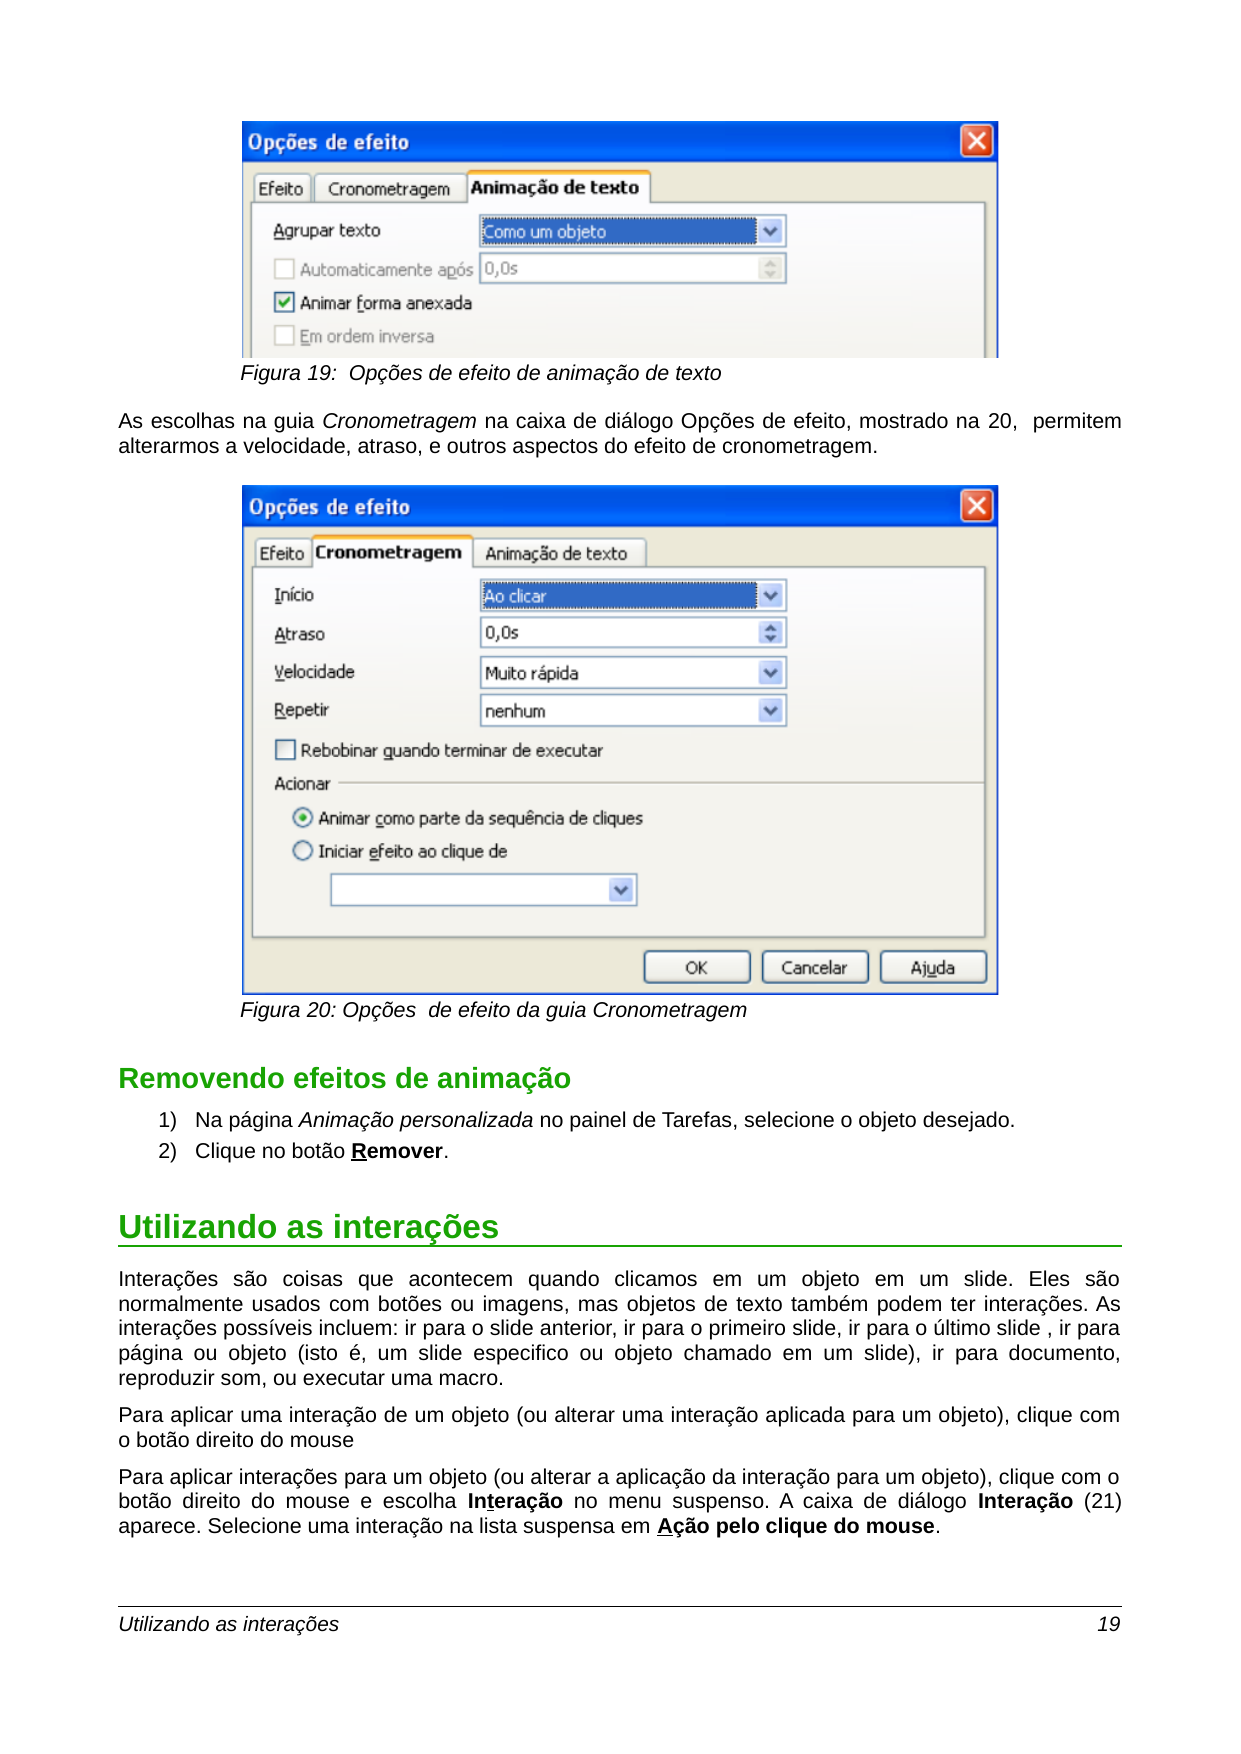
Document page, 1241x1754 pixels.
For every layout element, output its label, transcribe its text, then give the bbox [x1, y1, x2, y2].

text Interações são coisas que acontecem quando clicamos em um objeto em um slide. Eles são normalmente usados com botões ou imagens, mas objetos de texto também podem ter interações. As interações possíveis incluem: ir para o slide anterior, ir para o primeiro slide, ir para o último slide , ir para página ou objeto (isto é, um slide especifico ou objeto chamado em um slide), ir para documento, reproduzir som, ou executar uma macro. [118, 1266, 1122, 1390]
list Na página Animação personalizada no painel de Tarefas, selecione o objeto desejado. [177, 1107, 1122, 1132]
subtitle Removendo efeitos de animação [118, 1061, 1122, 1094]
picture [242, 485, 999, 995]
text Para aplicar interações para um objeto (ou alterar a aplicação da interação para um objeto), clique com o botão direito do mouse e escolha Interação no menu suspenso. A caixa de diálogo Interação (Figura 21) aparece. Selecione uma interação na lista suspensa em Ação pelo clique do mouse. [118, 1464, 1122, 1538]
picture [242, 121, 999, 358]
text Figura 20: Opções de efeito da guia Cronometragem [240, 482, 1001, 1022]
text As escolhas na guia Cronometragem na caixa de diálogo Opções de efeito, mostrado na Figura 20, permitem alterarmos a velocidade, atraso, e outros aspectos do efeito de cronometragem. [118, 408, 1122, 457]
list Clique no botão Remover. [177, 1138, 1122, 1162]
text Para aplicar uma interação de um objeto (ou alterar uma interação aplicada para um objeto), clique com o botão direito do mouse [118, 1402, 1122, 1452]
text Figura 19: Opções de efeito de animação de texto [240, 118, 1000, 385]
subtitle Utilizando as interações [118, 1207, 1122, 1245]
